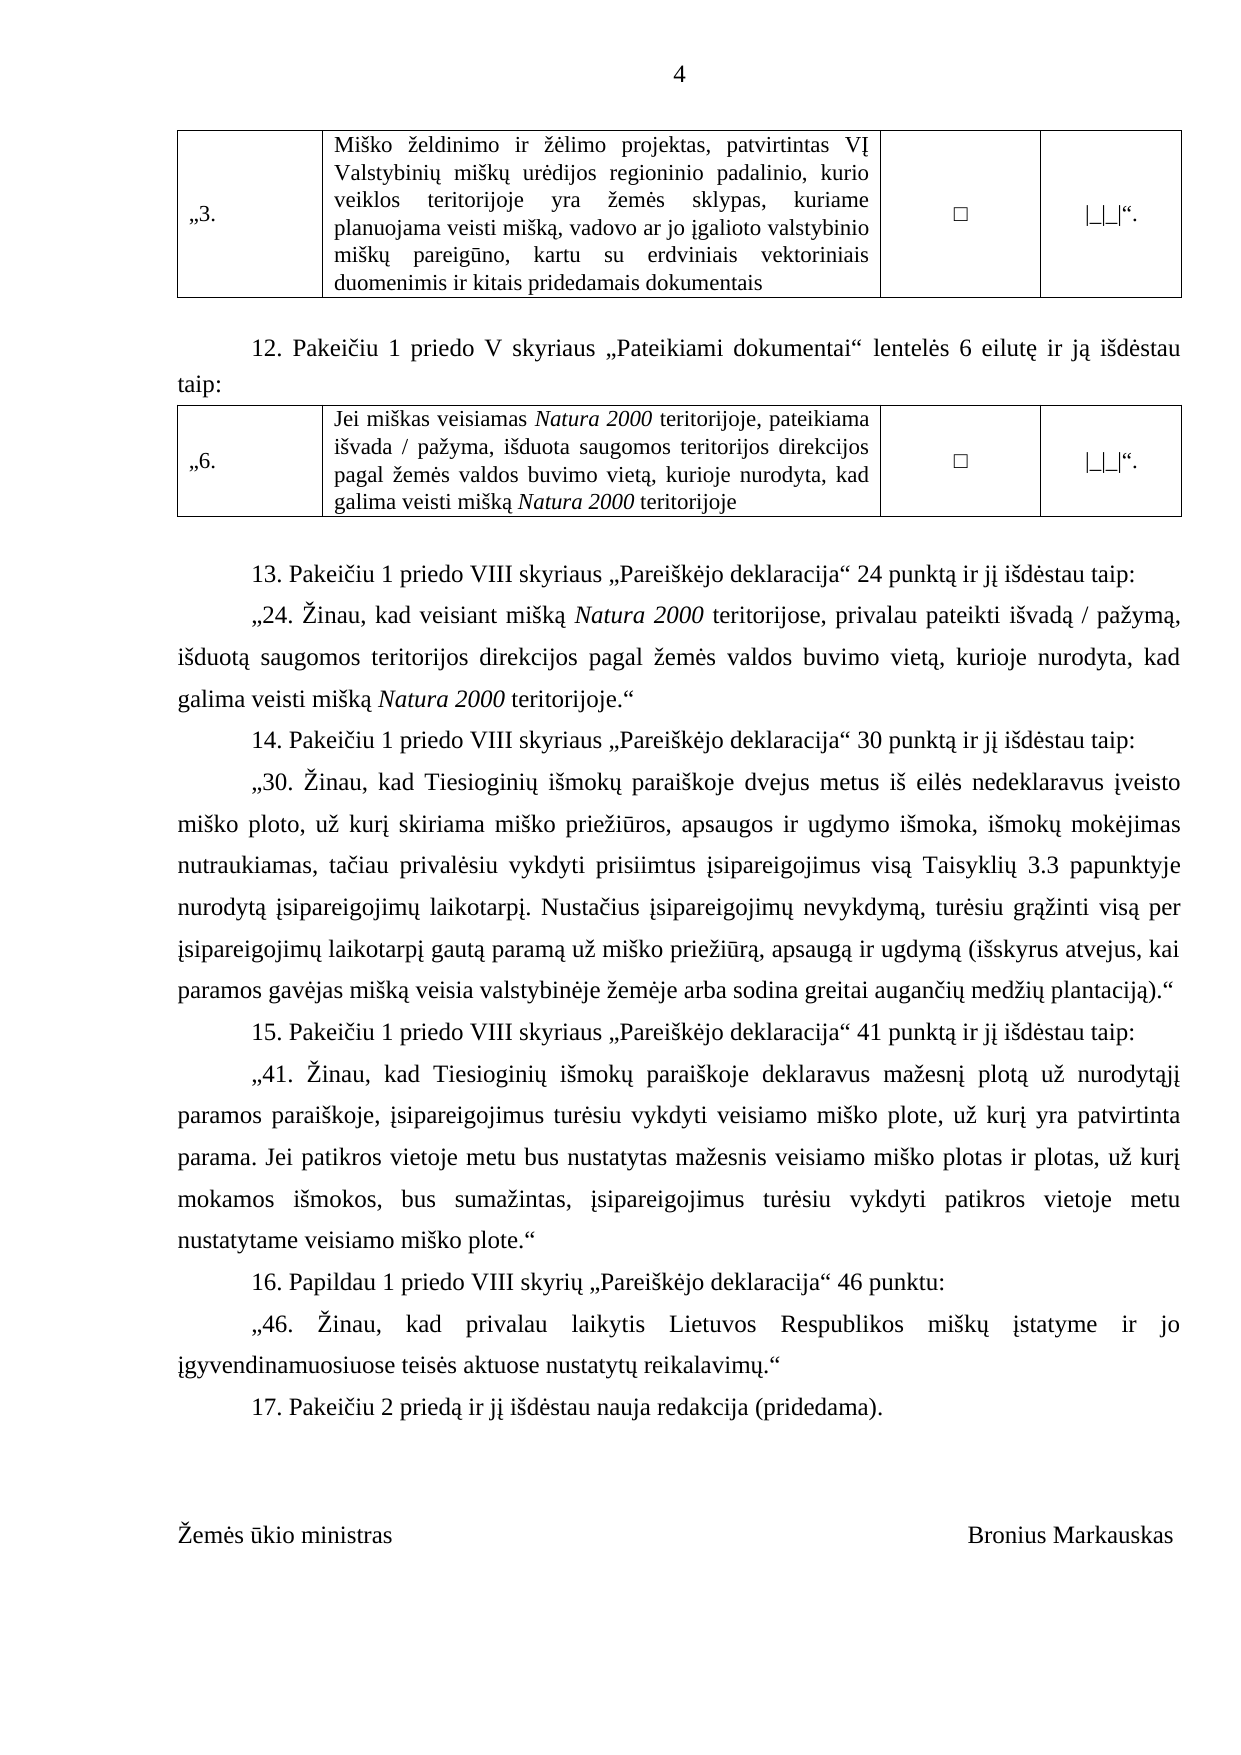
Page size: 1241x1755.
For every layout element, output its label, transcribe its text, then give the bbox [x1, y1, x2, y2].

text 15. Pakeičiu 1 priedo VIII skyriaus „Pareiškėjo deklaracija“ 41 punktą ir jį išdėstau taip: [177, 1017, 1181, 1046]
table_header |_|_|“. [1041, 131, 1181, 297]
table_header □ [881, 406, 1040, 516]
text „24. Žinau, kad veisiant mišką Natura 2000 teritorijose, privalau pateikti išvadą / pažymą, išduotą saugomos teritorijos direkcijos pagal žemės valdos buvimo vietą, kurioje nurodyta, kad galima veisti mišką Natura 2000 teritorijoje.“ [177, 600, 1181, 712]
text 16. Papildau 1 priedo VIII skyrių „Pareiškėjo deklaracija“ 46 punktu: [177, 1267, 1181, 1296]
table_header Jei miškas veisiamas Natura 2000 teritorijoje, pateikiama išvada / pažyma, išduota saugomos teritorijos direkcijos pagal žemės valdos buvimo vietą, kurioje nurodyta, kad galima veisti mišką Natura 2000 teritorijoje [323, 406, 880, 516]
text „46. Žinau, kad privalau laikytis Lietuvos Respublikos miškų įstatyme ir jo įgyvendinamuosiuose teisės aktuose nustatytų reikalavimų.“ [177, 1309, 1181, 1379]
table_header |_|_|“. [1041, 406, 1181, 516]
text 14. Pakeičiu 1 priedo VIII skyriaus „Pareiškėjo deklaracija“ 30 punktą ir jį išdėstau taip: [177, 725, 1181, 754]
text „30. Žinau, kad Tiesioginių išmokų paraiškoje dvejus metus iš eilės nedeklaravus įveisto miško ploto, už kurį skiriama miško priežiūros, apsaugos ir ugdymo išmoka, išmokų mokėjimas nutraukiamas, tačiau privalėsiu vykdyti prisiimtus įsipareigojimus visą Taisyklių 3.3 papunktyje nurodytą įsipareigojimų laikotarpį. Nustačius įsipareigojimų nevykdymą, turėsiu grąžinti visą per įsipareigojimų laikotarpį gautą paramą už miško priežiūrą, apsaugą ir ugdymą (išskyrus atvejus, kai paramos gavėjas mišką veisia valstybinėje žemėje arba sodina greitai augančių medžių plantaciją).“ [177, 767, 1181, 1004]
text 13. Pakeičiu 1 priedo VIII skyriaus „Pareiškėjo deklaracija“ 24 punktą ir jį išdėstau taip: [177, 559, 1181, 587]
table_header „3. [178, 131, 322, 297]
text Žemės ūkio ministras Bronius Markauskas [177, 1520, 1181, 1549]
text 17. Pakeičiu 2 priedą ir jį išdėstau nauja redakcija (pridedama). [177, 1392, 1181, 1421]
table_header „6. [178, 406, 322, 516]
table_header □ [881, 131, 1040, 297]
text „41. Žinau, kad Tiesioginių išmokų paraiškoje deklaravus mažesnį plotą už nurodytąjį paramos paraiškoje, įsipareigojimus turėsiu vykdyti veisiamo miško plote, už kurį yra patvirtinta parama. Jei patikros vietoje metu bus nustatytas mažesnis veisiamo miško plotas ir plotas, už kurį mokamos išmokos, bus sumažintas, įsipareigojimus turėsiu vykdyti patikros vietoje metu nustatytame veisiamo miško plote.“ [177, 1059, 1181, 1254]
table_header Miško želdinimo ir žėlimo projektas, patvirtintas VĮ Valstybinių miškų urėdijos regioninio padalinio, kurio veiklos teritorijoje yra žemės sklypas, kuriame planuojama veisti mišką, vadovo ar jo įgalioto valstybinio miškų pareigūno, kartu su erdviniais vektoriniais duomenimis ir kitais pridedamais dokumentais [323, 131, 880, 297]
text 12. Pakeičiu 1 priedo V skyriaus „Pateikiami dokumentai“ lentelės 6 eilutę ir ją išdėstau taip: [177, 333, 1181, 398]
